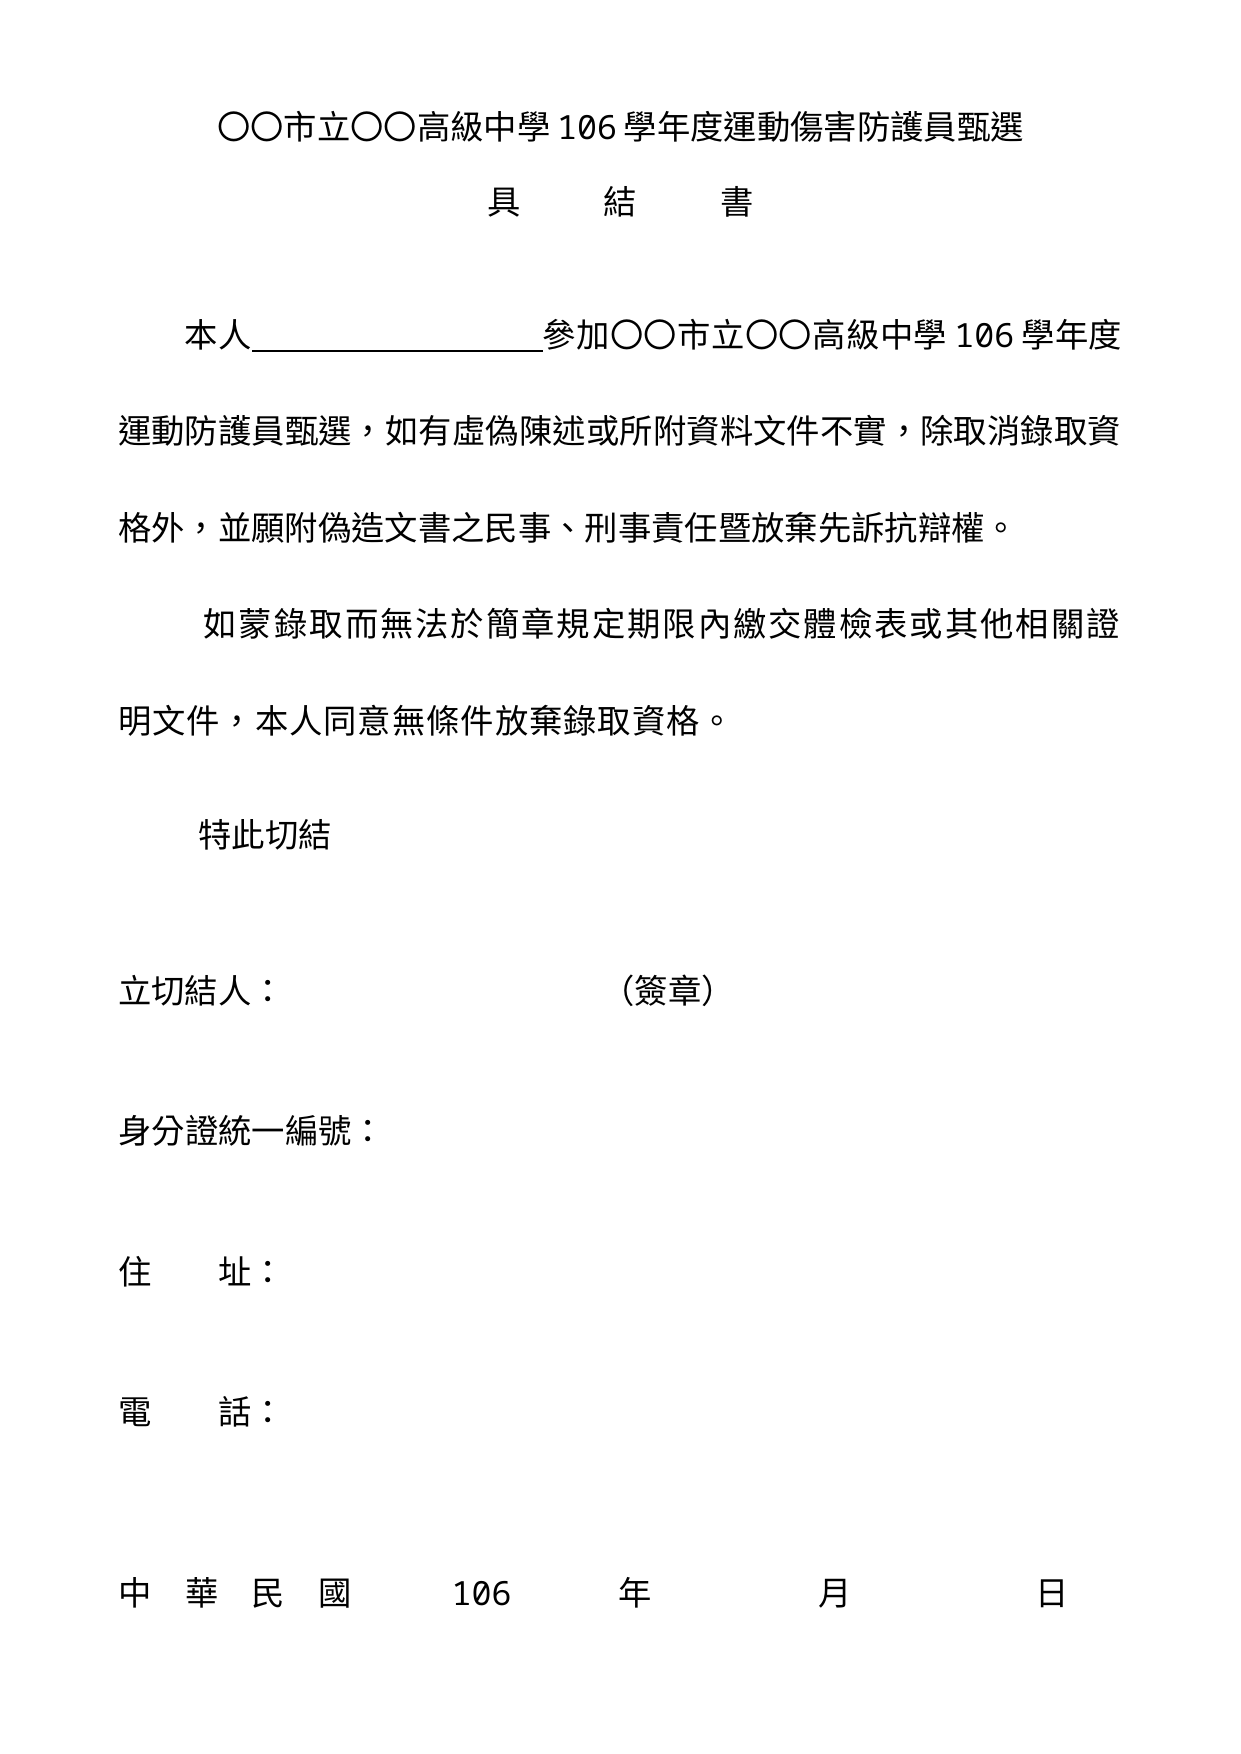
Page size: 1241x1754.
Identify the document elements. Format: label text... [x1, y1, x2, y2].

text 中 華 民 國 106 年 月 日 [118, 1549, 1122, 1612]
text 身分證統一編號： [118, 1105, 1122, 1153]
text 本人 參加〇〇市立〇〇高級中學106學年度運動防護員甄選，如有虛偽陳述或所附資料文件不實，除取消錄取資格外，並願附偽造文書之民事、刑事責任暨放棄先訴抗辯權。 [118, 309, 1122, 550]
text 具 結 書 [118, 159, 1122, 221]
text 〇〇市立〇〇高級中學106學年度運動傷害防護員甄選 [118, 84, 1122, 146]
text 電 話： [118, 1386, 1122, 1434]
text 特此切結 [118, 791, 1122, 854]
text 立切結人： （簽章） [118, 965, 1122, 1013]
text 住 址： [118, 1246, 1122, 1294]
text 如蒙錄取而無法於簡章規定期限內繳交體檢表或其他相關證明文件，本人同意無條件放棄錄取資格。 [118, 598, 1122, 743]
